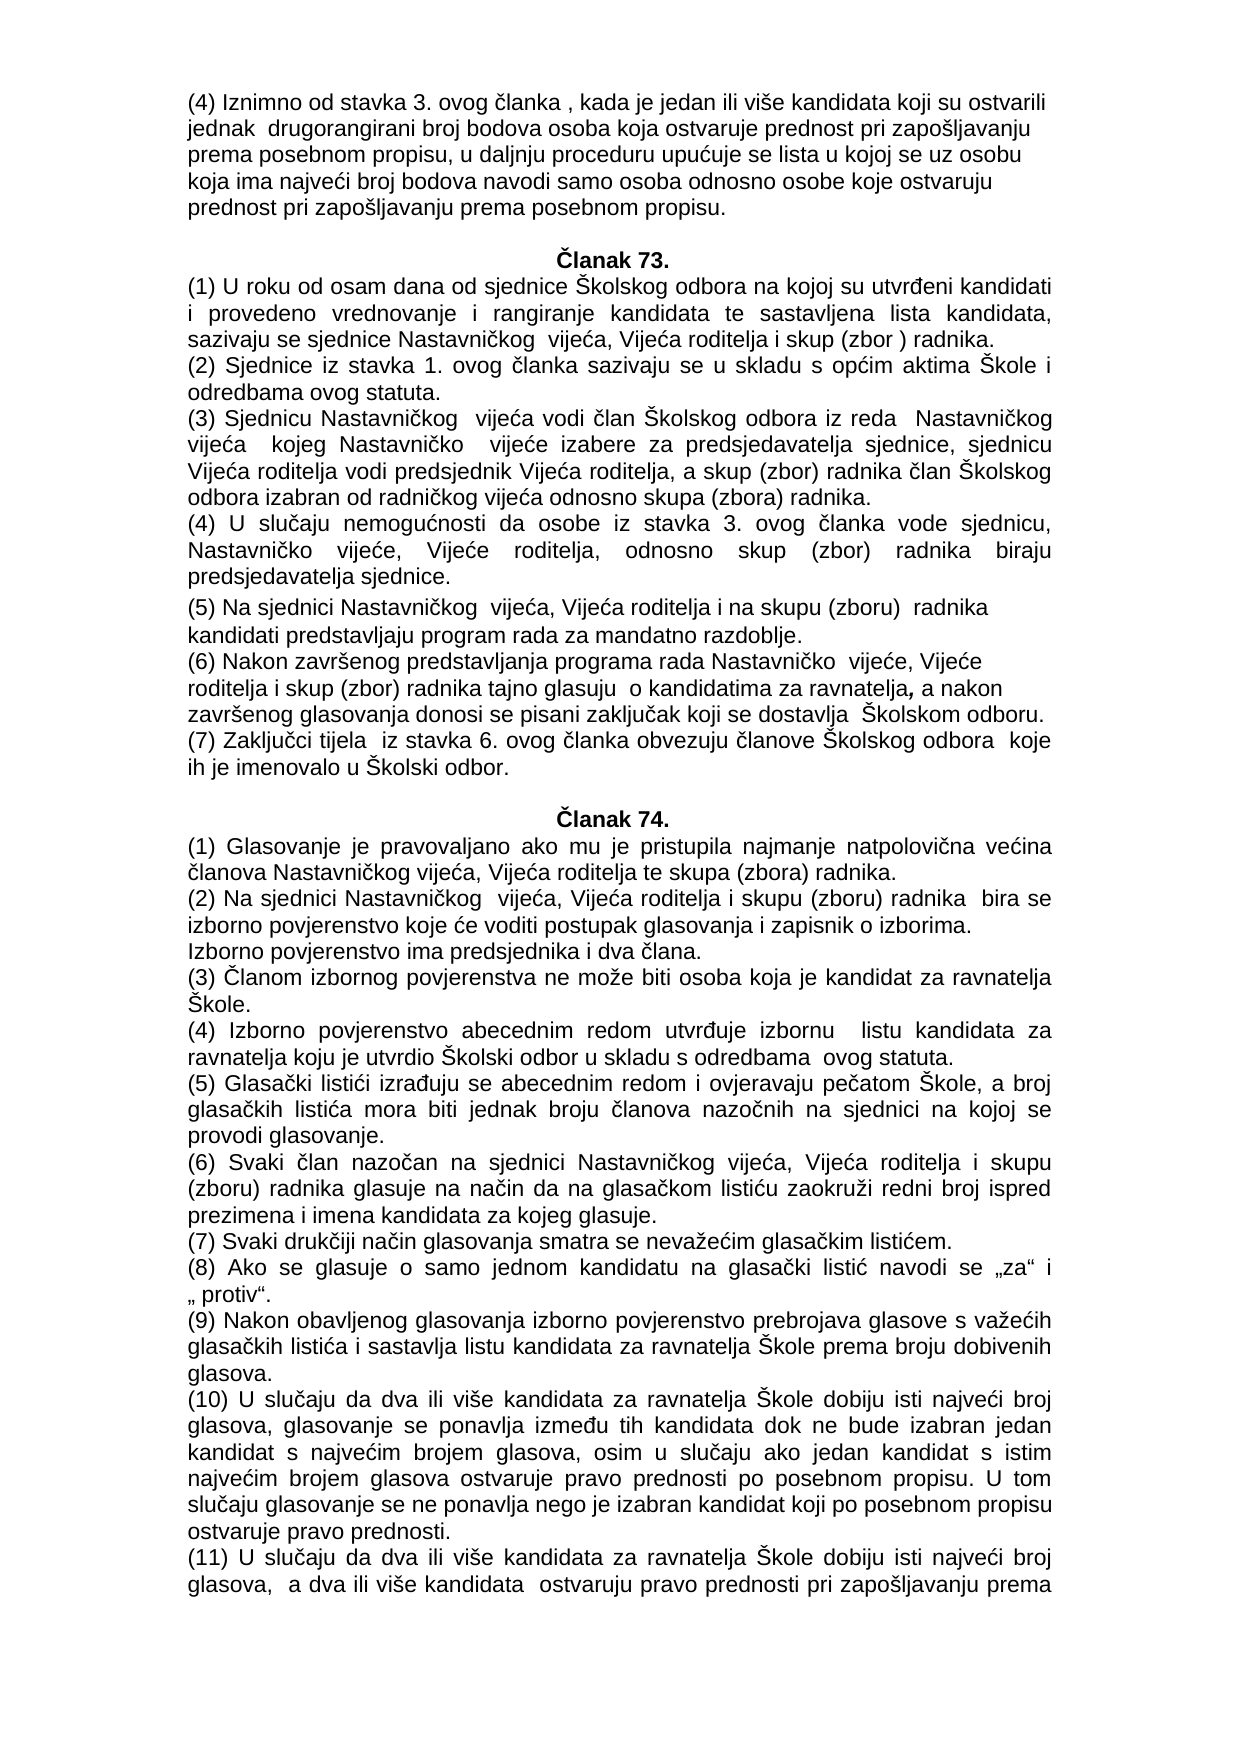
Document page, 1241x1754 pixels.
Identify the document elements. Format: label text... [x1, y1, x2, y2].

text (3) Sjednicu Nastavničkog vijeća vodi član Školskog odbora iz reda Nastavničkog vijeća kojeg Nastavničko vijeće izabere za predsjedavatelja sjednice, sjednicu Vijeća roditelja vodi predsjednik Vijeća roditelja, a skup (zbor) radnika član Školskog odbora izabran od radničkog vijeća odnosno skupa (zbora) radnika. [187, 405, 1053, 510]
text (5) Na sjednici Nastavničkog vijeća, Vijeća roditelja i na skupu (zboru) radnika kandidati predstavljaju program rada za mandatno razdoblje. (6) Nakon završenog predstavljanja programa rada Nastavničko vijeće, Vijeće roditelja i skup (zbor) radnika tajno glasuju o kandidatima za ravnatelja, a nakon završenog glasovanja donosi se pisani zaključak koji se dostavlja Školskom odboru. [187, 589, 1053, 727]
text (1) U roku od osam dana od sjednice Školskog odbora na kojoj su utvrđeni kandidati i provedeno vrednovanje i rangiranje kandidata te sastavljena lista kandidata, sazivaju se sjednice Nastavničkog vijeća, Vijeća roditelja i skup (zbor ) radnika. [187, 273, 1053, 352]
text (9) Nakon obavljenog glasovanja izborno povjerenstvo prebrojava glasove s važećih glasačkih listića i sastavlja listu kandidata za ravnatelja Škole prema broju dobivenih glasova. [187, 1307, 1053, 1386]
text (4) Izborno povjerenstvo abecednim redom utvrđuje izbornu listu kandidata za ravnatelja koju je utvrdio Školski odbor u skladu s odredbama ovog statuta. [187, 1017, 1053, 1070]
text (5) Glasački listići izrađuju se abecednim redom i ovjeravaju pečatom Škole, a broj glasačkih listića mora biti jednak broju članova nazočnih na sjednici na kojoj se provodi glasovanje. [187, 1070, 1053, 1149]
text Izborno povjerenstvo ima predsjednika i dva člana. [187, 938, 1053, 964]
text (10) U slučaju da dva ili više kandidata za ravnatelja Škole dobiju isti najveći broj glasova, glasovanje se ponavlja između tih kandidata dok ne bude izabran jedan kandidat s najvećim brojem glasova, osim u slučaju ako jedan kandidat s istim najvećim brojem glasova ostvaruje pravo prednosti po posebnom propisu. U tom slučaju glasovanje se ne ponavlja nego je izabran kandidat koji po posebnom propisu ostvaruje pravo prednosti. [187, 1386, 1053, 1544]
text (1) Glasovanje je pravovaljano ako mu je pristupila najmanje natpolovična većina članova Nastavničkog vijeća, Vijeća roditelja te skupa (zbora) radnika. [187, 833, 1053, 885]
text (4) U slučaju nemogućnosti da osobe iz stavka 3. ovog članka vode sjednicu, Nastavničko vijeće, Vijeće roditelja, odnosno skup (zbor) radnika biraju predsjedavatelja sjednice. [187, 510, 1053, 589]
text (8) Ako se glasuje o samo jednom kandidatu na glasački listić navodi se „za“ i „ protiv“. [187, 1254, 1053, 1307]
text (11) U slučaju da dva ili više kandidata za ravnatelja Škole dobiju isti najveći broj glasova, a dva ili više kandidata ostvaruju pravo prednosti pri zapošljavanju prema [187, 1544, 1053, 1597]
text (4) Iznimno od stavka 3. ovog članka , kada je jedan ili više kandidata koji su ostvarili jednak drugorangirani broj bodova osoba koja ostvaruje prednost pri zapošljavanju prema posebnom propisu, u daljnju proceduru upućuje se lista u kojoj se uz osobu koja ima najveći broj bodova navodi samo osoba odnosno osobe koje ostvaruju prednost pri zapošljavanju prema posebnom propisu. [187, 89, 1053, 220]
text (7) Zaključci tijela iz stavka 6. ovog članka obvezuju članove Školskog odbora koje ih je imenovalo u Školski odbor. [187, 727, 1053, 780]
text Članak 73. [187, 247, 1053, 273]
text (2) Na sjednici Nastavničkog vijeća, Vijeća roditelja i skupu (zboru) radnika bira se izborno povjerenstvo koje će voditi postupak glasovanja i zapisnik o izborima. [187, 885, 1053, 938]
text (7) Svaki drukčiji način glasovanja smatra se nevažećim glasačkim listićem. [187, 1228, 1053, 1254]
text (6) Svaki član nazočan na sjednici Nastavničkog vijeća, Vijeća roditelja i skupu (zboru) radnika glasuje na način da na glasačkom listiću zaokruži redni broj ispred prezimena i imena kandidata za kojeg glasuje. [187, 1149, 1053, 1228]
text Članak 74. [187, 806, 1053, 833]
text (2) Sjednice iz stavka 1. ovog članka sazivaju se u skladu s općim aktima Škole i odredbama ovog statuta. [187, 352, 1053, 405]
text (3) Članom izbornog povjerenstva ne može biti osoba koja je kandidat za ravnatelja Škole. [187, 964, 1053, 1017]
